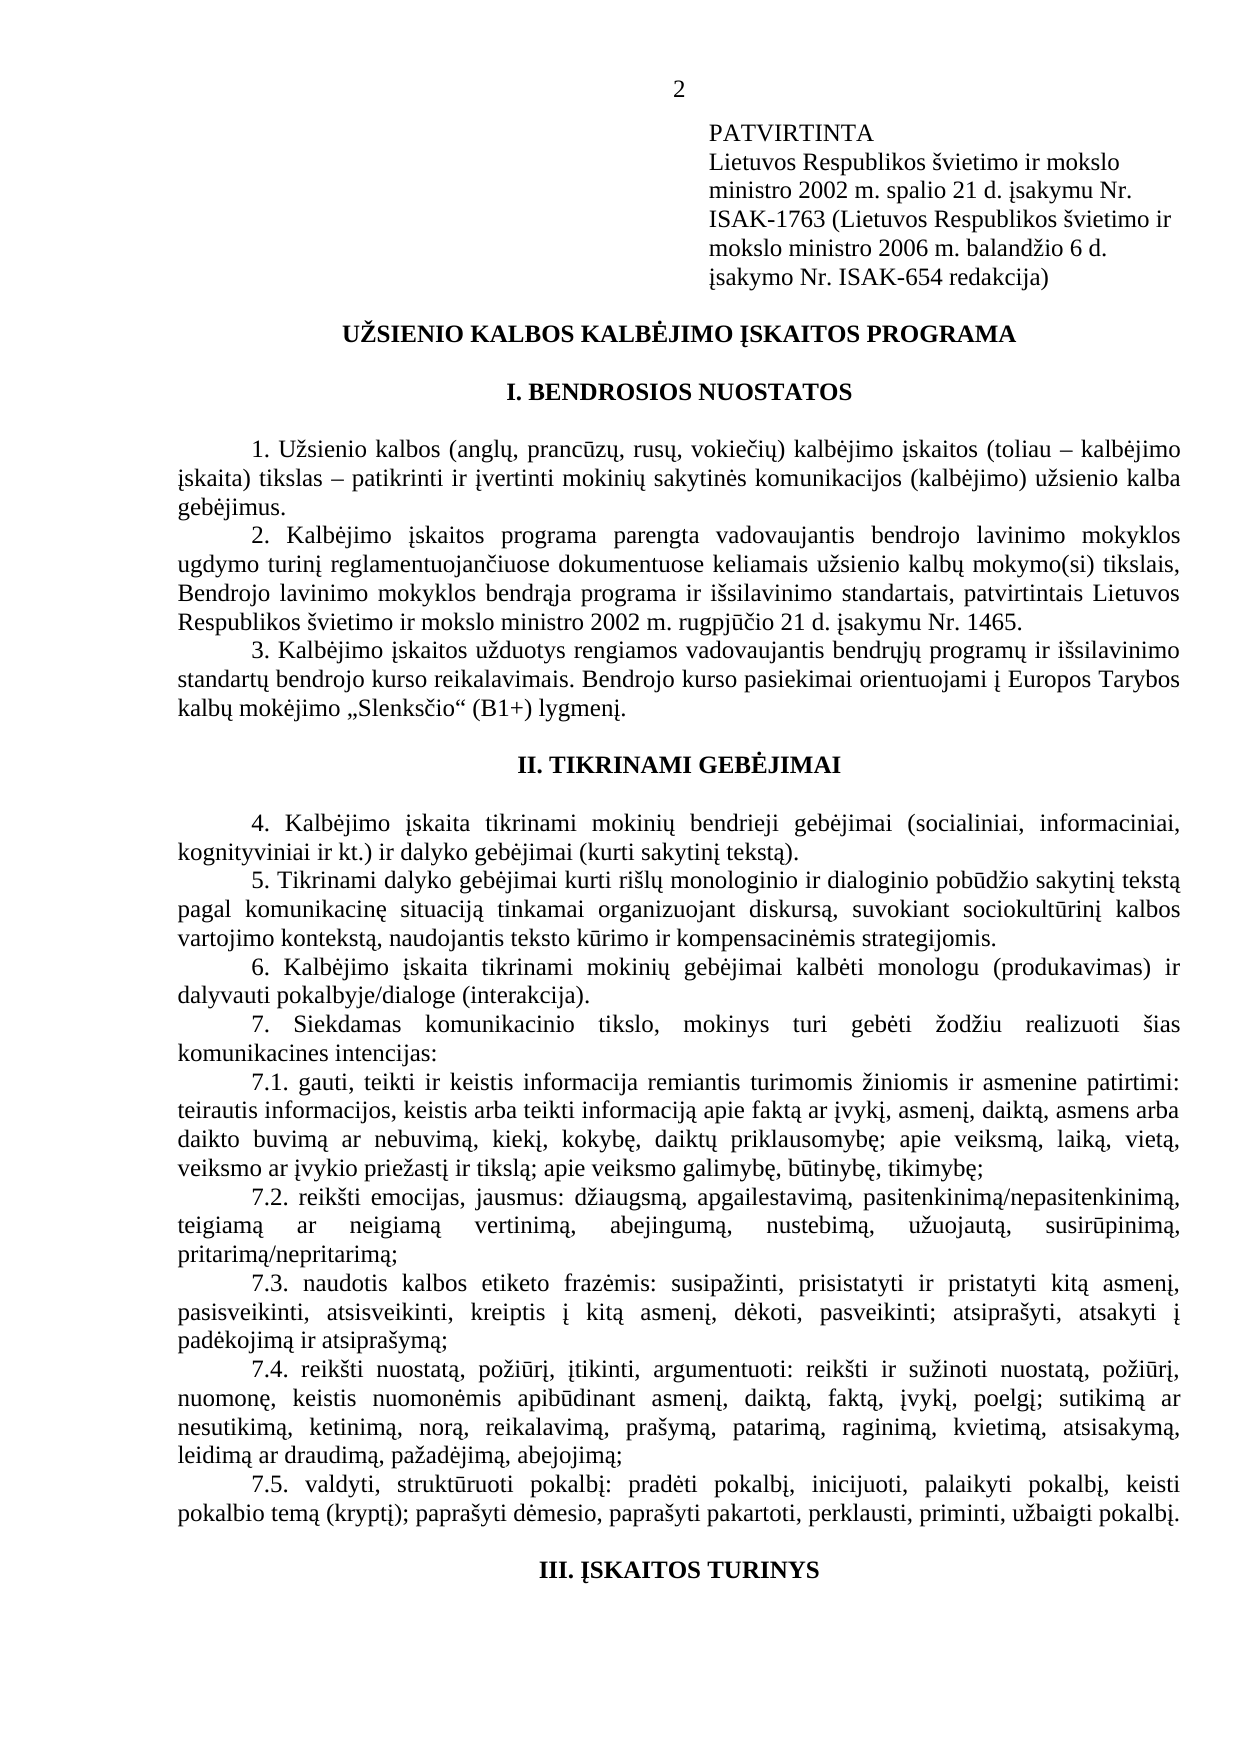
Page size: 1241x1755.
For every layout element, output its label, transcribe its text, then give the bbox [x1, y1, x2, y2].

text 7.1. gauti, teikti ir keistis informacija remiantis turimomis žiniomis ir asmenine patirtimi: teirautis informacijos, keistis arba teikti informaciją apie faktą ar įvykį, asmenį, daiktą, asmens arba daikto buvimą ar nebuvimą, kiekį, kokybę, daiktų priklausomybę; apie veiksmą, laiką, vietą, veiksmo ar įvykio priežastį ir tikslą; apie veiksmo galimybę, būtinybę, tikimybę; [177, 1067, 1181, 1182]
text II. TIKRINAMI GEBĖJIMAI [177, 751, 1181, 779]
text ISAK-1763 (Lietuvos Respublikos švietimo ir [177, 204, 1181, 233]
text I. BENDROSIOS NUOSTATOS [177, 377, 1181, 406]
text Lietuvos Respublikos švietimo ir mokslo [177, 147, 1181, 176]
text III. ĮSKAITOS TURINYS [177, 1556, 1181, 1584]
text ministro 2002 m. spalio 21 d. įsakymu Nr. [177, 176, 1181, 204]
text 6. Kalbėjimo įskaita tikrinami mokinių gebėjimai kalbėti monologu (produkavimas) ir dalyvauti pokalbyje/dialoge (interakcija). [177, 952, 1181, 1009]
text 5. Tikrinami dalyko gebėjimai kurti rišlų monologinio ir dialoginio pobūdžio sakytinį tekstą pagal komunikacinę situaciją tinkamai organizuojant diskursą, suvokiant sociokultūrinį kalbos vartojimo kontekstą, naudojantis teksto kūrimo ir kompensacinėmis strategijomis. [177, 866, 1181, 952]
text 7.4. reikšti nuostatą, požiūrį, įtikinti, argumentuoti: reikšti ir sužinoti nuostatą, požiūrį, nuomonę, keistis nuomonėmis apibūdinant asmenį, daiktą, faktą, įvykį, poelgį; sutikimą ar nesutikimą, ketinimą, norą, reikalavimą, prašymą, patarimą, raginimą, kvietimą, atsisakymą, leidimą ar draudimą, pažadėjimą, abejojimą; [177, 1354, 1181, 1469]
text 7. Siekdamas komunikacinio tikslo, mokinys turi gebėti žodžiu realizuoti šias komunikacines intencijas: [177, 1009, 1181, 1067]
text UŽSIENIO KALBOS KALBĖJIMO ĮSKAITOS PROGRAMA [177, 319, 1181, 348]
text 2. Kalbėjimo įskaitos programa parengta vadovaujantis bendrojo lavinimo mokyklos ugdymo turinį reglamentuojančiuose dokumentuose keliamais užsienio kalbų mokymo(si) tikslais, Bendrojo lavinimo mokyklos bendrąja programa ir išsilavinimo standartais, patvirtintais Lietuvos Respublikos švietimo ir mokslo ministro 2002 m. rugpjūčio 21 d. įsakymu Nr. 1465. [177, 521, 1181, 636]
text 7.5. valdyti, struktūruoti pokalbį: pradėti pokalbį, inicijuoti, palaikyti pokalbį, keisti pokalbio temą (kryptį); paprašyti dėmesio, paprašyti pakartoti, perklausti, priminti, užbaigti pokalbį. [177, 1469, 1181, 1527]
text 3. Kalbėjimo įskaitos užduotys rengiamos vadovaujantis bendrųjų programų ir išsilavinimo standartų bendrojo kurso reikalavimais. Bendrojo kurso pasiekimai orientuojami į Europos Tarybos kalbų mokėjimo „Slenksčio“ (B1+) lygmenį. [177, 636, 1181, 722]
text įsakymo Nr. ISAK-654 redakcija) [177, 262, 1181, 291]
text 7.2. reikšti emocijas, jausmus: džiaugsmą, apgailestavimą, pasitenkinimą/nepasitenkinimą, teigiamą ar neigiamą vertinimą, abejingumą, nustebimą, užuojautą, susirūpinimą, pritarimą/nepritarimą; [177, 1182, 1181, 1268]
text PATVIRTINTA [709, 118, 1181, 147]
text 7.3. naudotis kalbos etiketo frazėmis: susipažinti, prisistatyti ir pristatyti kitą asmenį, pasisveikinti, atsisveikinti, kreiptis į kitą asmenį, dėkoti, pasveikinti; atsiprašyti, atsakyti į padėkojimą ir atsiprašymą; [177, 1268, 1181, 1354]
text 1. Užsienio kalbos (anglų, prancūzų, rusų, vokiečių) kalbėjimo įskaitos (toliau – kalbėjimo įskaita) tikslas – patikrinti ir įvertinti mokinių sakytinės komunikacijos (kalbėjimo) užsienio kalba gebėjimus. [177, 434, 1181, 521]
text mokslo ministro 2006 m. balandžio 6 d. [177, 233, 1181, 262]
text 4. Kalbėjimo įskaita tikrinami mokinių bendrieji gebėjimai (socialiniai, informaciniai, kognityviniai ir kt.) ir dalyko gebėjimai (kurti sakytinį tekstą). [177, 808, 1181, 866]
